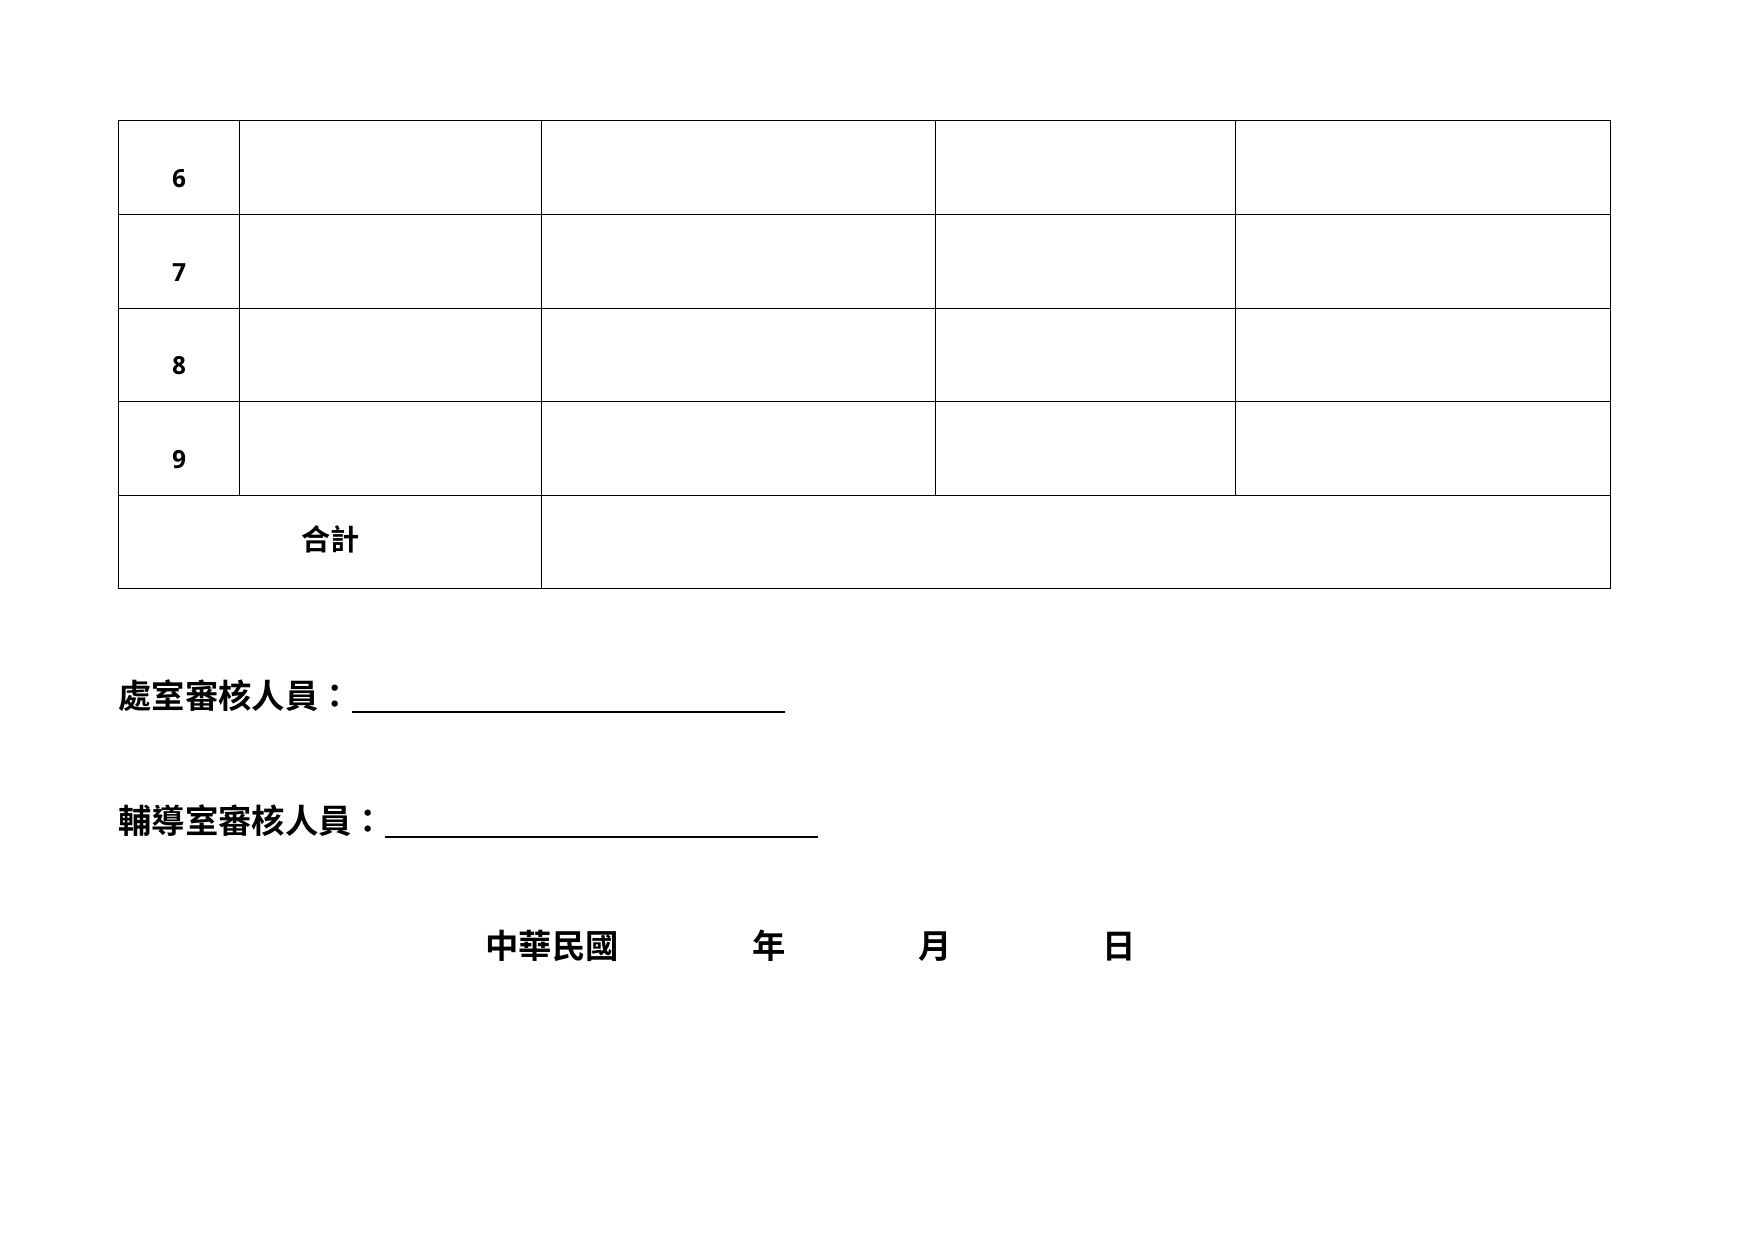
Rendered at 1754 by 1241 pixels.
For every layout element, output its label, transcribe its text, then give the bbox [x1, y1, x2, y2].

text 輔導室審核人員： [118, 777, 1502, 839]
table_cell 合計 [119, 496, 541, 588]
table_cell [1236, 215, 1610, 307]
table_cell [240, 309, 541, 401]
table_cell [542, 496, 1610, 588]
table_cell 7 [119, 215, 239, 307]
table_cell [1236, 309, 1610, 401]
table_cell [1236, 402, 1610, 495]
table_cell [936, 402, 1235, 495]
table_cell [240, 402, 541, 495]
table_cell [936, 121, 1235, 214]
table_cell [240, 121, 541, 214]
text 中華民國 年 月 日 [118, 902, 1502, 964]
table_cell [542, 402, 935, 495]
table_cell [1236, 121, 1610, 214]
table_cell [542, 215, 935, 307]
table_cell [542, 309, 935, 401]
text 處室審核人員： [118, 652, 1502, 714]
table_cell [240, 215, 541, 307]
table_cell 9 [119, 402, 239, 495]
table_cell [542, 121, 935, 214]
table_cell 6 [119, 121, 239, 214]
table_cell [936, 215, 1235, 307]
table_cell 8 [119, 309, 239, 401]
table_cell [936, 309, 1235, 401]
